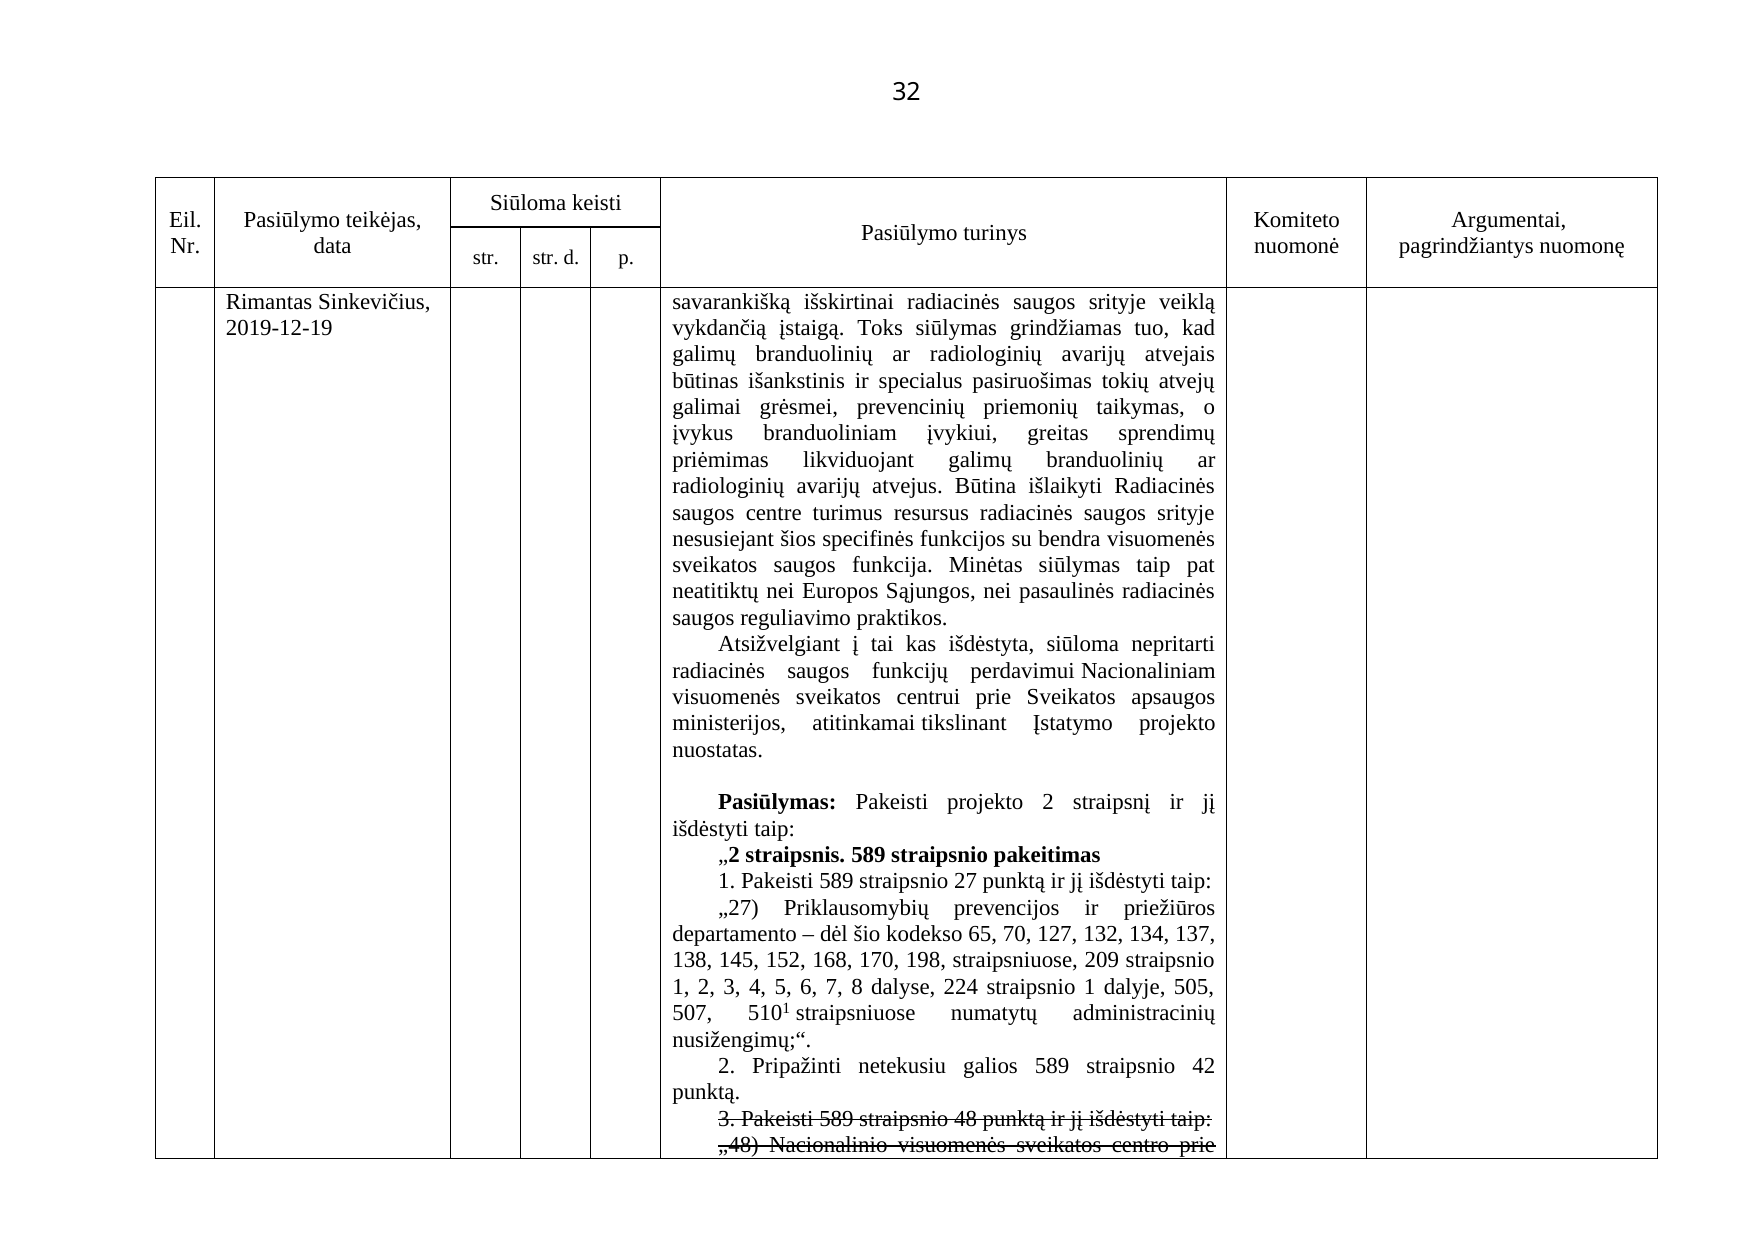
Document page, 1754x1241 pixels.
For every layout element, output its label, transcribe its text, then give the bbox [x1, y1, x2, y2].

table_cell p. [591, 228, 660, 287]
table_cell Argumentai: Netoli Lietuvos Respublikos pradėjus veikti Astravo atominei elektrinei būtina išlaikyti savarankišką išskirtinai radiacinės saugos srityje veiklą vykdančią įstaigą. Toks siūlymas grindžiamas tuo, kad galimų branduolinių ar radiologinių avarijų atvejais būtinas išankstinis ir specialus pasiruošimas tokių atvejų galimai grėsmei, prevencinių priemonių taikymas, o įvykus branduoliniam įvykiui, greitas sprendimų priėmimas likviduojant galimų branduolinių ar radiologinių avarijų atvejus. Būtina išlaikyti Radiacinės saugos centre turimus resursus radiacinės saugos srityje nesusiejant šios specifinės funkcijos su bendra visuomenės sveikatos saugos funkcija. Minėtas siūlymas taip pat neatitiktų nei Europos Sąjungos, nei pasaulinės radiacinės saugos reguliavimo praktikos. Atsižvelgiant į tai kas išdėstyta, siūloma nepritarti radiacinės saugos funkcijų perdavimui Nacionaliniam visuomenės sveikatos centrui prie Sveikatos apsaugos ministerijos, atitinkamai tikslinant Įstatymo projekto nuostatas. Pasiūlymas: Pakeisti projekto 2 straipsnį ir jį išdėstyti taip: „2 straipsnis. 589 straipsnio pakeitimas 1. Pakeisti 589 straipsnio 27 punktą ir jį išdėstyti taip: „27) Priklausomybių prevencijos ir priežiūros departamento – dėl šio kodekso 65, 70, 127, 132, 134, 137, 138, 145, 152, 168, 170, 198, straipsniuose, 209 straipsnio 1, 2, 3, 4, 5, 6, 7, 8 dalyse, 224 straipsnio 1 dalyje, 505, 507, 5101 straipsniuose numatytų administracinių nusižengimų;“. 2. Pripažinti netekusiu galios 589 straipsnio 42 punktą. 3. Pakeisti 589 straipsnio 48 punktą ir jį išdėstyti taip: „48) Nacionalinio visuomenės sveikatos centro prie Sveikatos apsaugos ministerijos – dėl šio kodekso 45, 47 straipsniuose, 48 straipsnio 1, 2 dalyse, 49 straipsnio 1, 2, 4 dalyse, 50, 52, 53 straipsniuose, 127 straipsnio 1, 2 dalyse, 139 straipsnyje, 224 straipsnio 1 dalyje, 240, 242, 245, 358, 359, 505, 507, 546 straipsniuose numatytų administracinių nusižengimų;“. 4. Pripažinti netekusiu galios 589 straipsnio 51 punktą.“ [661, 288, 1226, 1157]
table_header Eil. Nr. [156, 178, 214, 287]
table_cell [156, 288, 214, 1157]
table_cell [1367, 288, 1657, 1157]
table_header Argumentai, pagrindžiantys nuomonę [1367, 178, 1657, 287]
table_cell Rimantas Sinkevičius, 2019-12-19 [215, 288, 450, 1157]
table_header Pasiūlymo turinys [661, 178, 1226, 287]
table_cell [521, 288, 590, 1157]
table_cell str. d. [521, 228, 590, 287]
table_header Pasiūlymo teikėjas, data [215, 178, 450, 287]
table_header Siūloma keisti [451, 178, 660, 226]
table_cell str. [451, 228, 520, 287]
table_cell [451, 288, 520, 1157]
table_header Komiteto nuomonė [1227, 178, 1366, 287]
table_cell [1227, 288, 1366, 1157]
table_cell [591, 288, 660, 1157]
